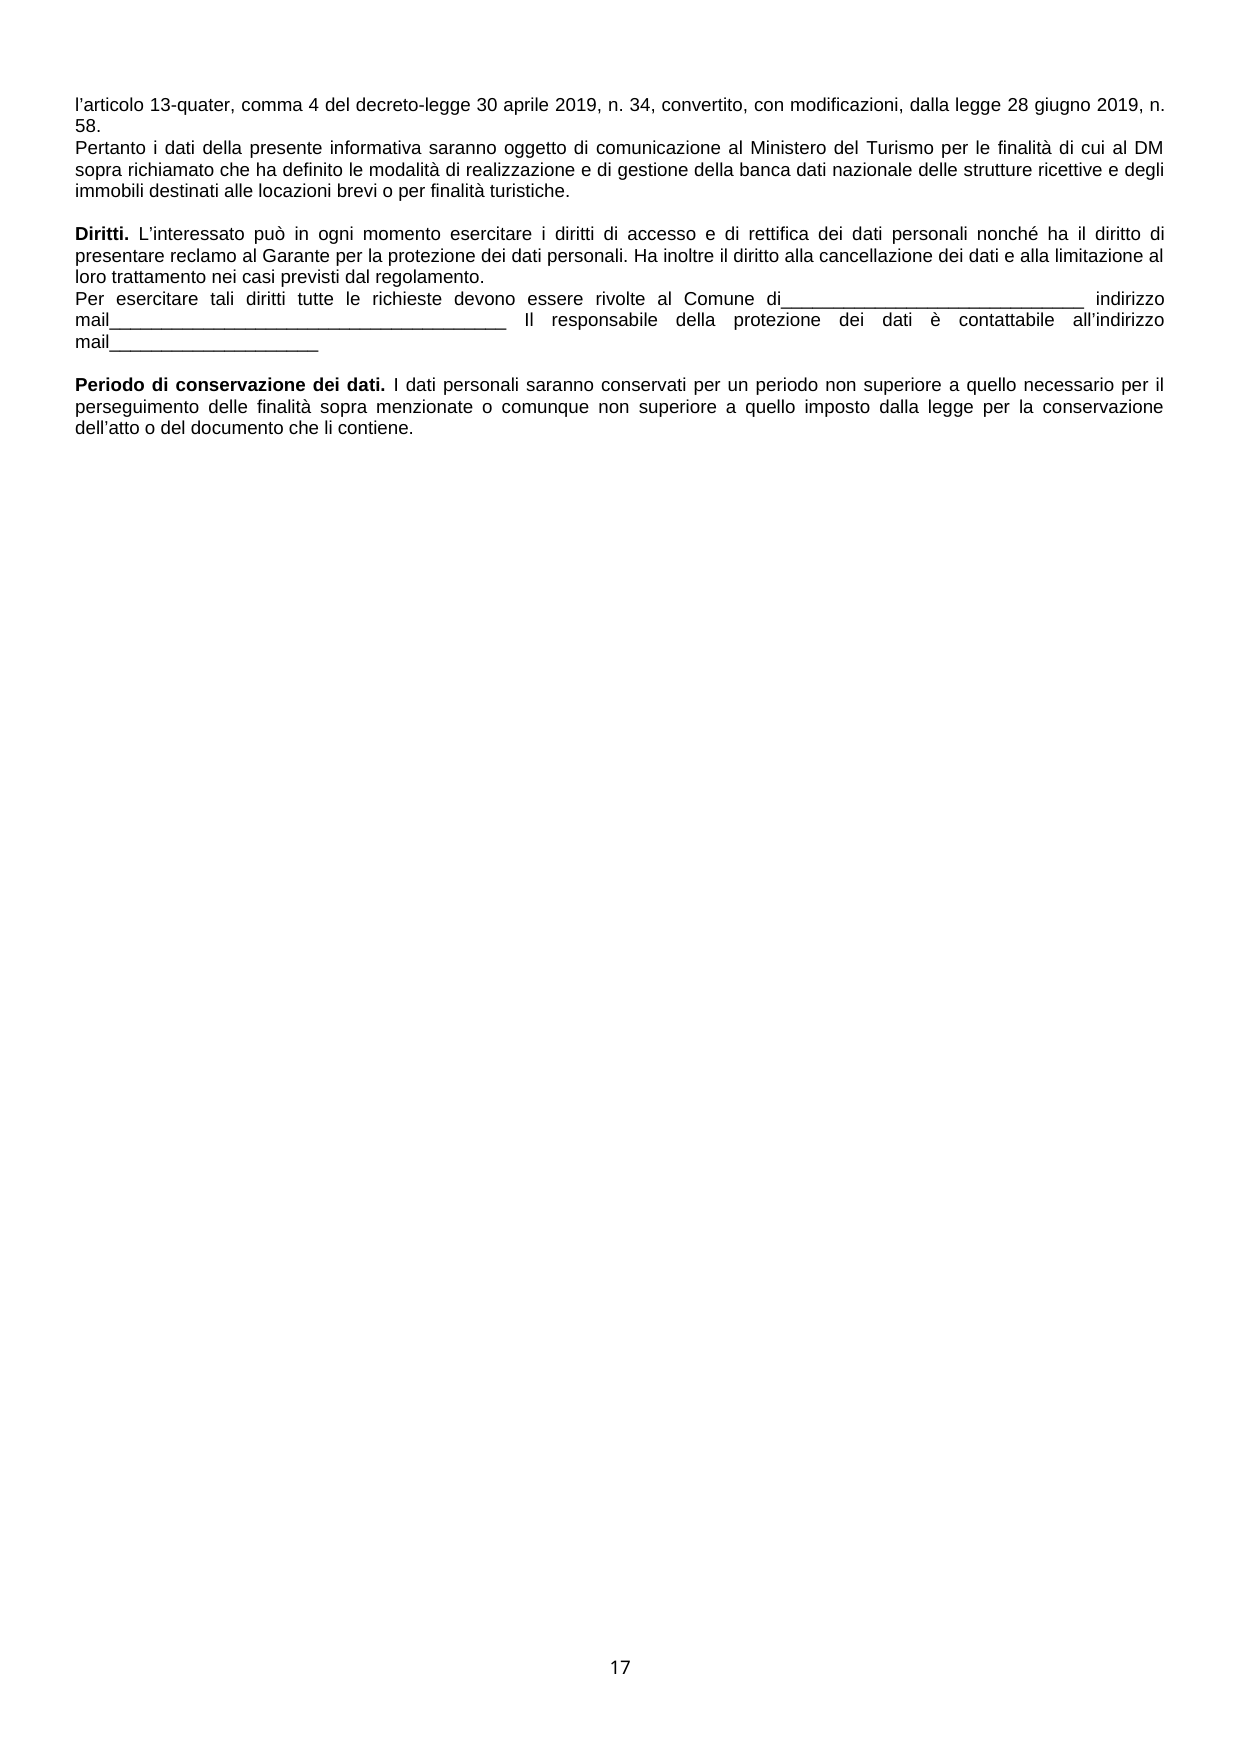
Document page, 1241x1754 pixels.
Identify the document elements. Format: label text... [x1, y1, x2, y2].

text Diritti. L’interessato può in ogni momento esercitare i diritti di accesso e di rettifica dei dati personali nonché ha il diritto di presentare reclamo al Garante per la protezione dei dati personali. Ha inoltre il diritto alla cancellazione dei dati e alla limitazione al loro trattamento nei casi previsti dal regolamento. [75, 223, 1165, 288]
text Periodo di conservazione dei dati. I dati personali saranno conservati per un periodo non superiore a quello necessario per il perseguimento delle finalità sopra menzionate o comunque non superiore a quello imposto dalla legge per la conservazione dell’atto o del documento che li contiene. [75, 374, 1165, 439]
text Per esercitare tali diritti tutte le richieste devono essere rivolte al Comune di_____________________________ indirizzo mail______________________________________ Il responsabile della protezione dei dati è contattabile all’indirizzo mail____________________ [75, 288, 1165, 352]
text l’articolo 13-quater, comma 4 del decreto-legge 30 aprile 2019, n. 34, convertito, con modificazioni, dalla legge 28 giugno 2019, n. 58. [75, 94, 1165, 137]
text Pertanto i dati della presente informativa saranno oggetto di comunicazione al Ministero del Turismo per le finalità di cui al DM sopra richiamato che ha definito le modalità di realizzazione e di gestione della banca dati nazionale delle strutture ricettive e degli immobili destinati alle locazioni brevi o per finalità turistiche. [75, 137, 1165, 201]
